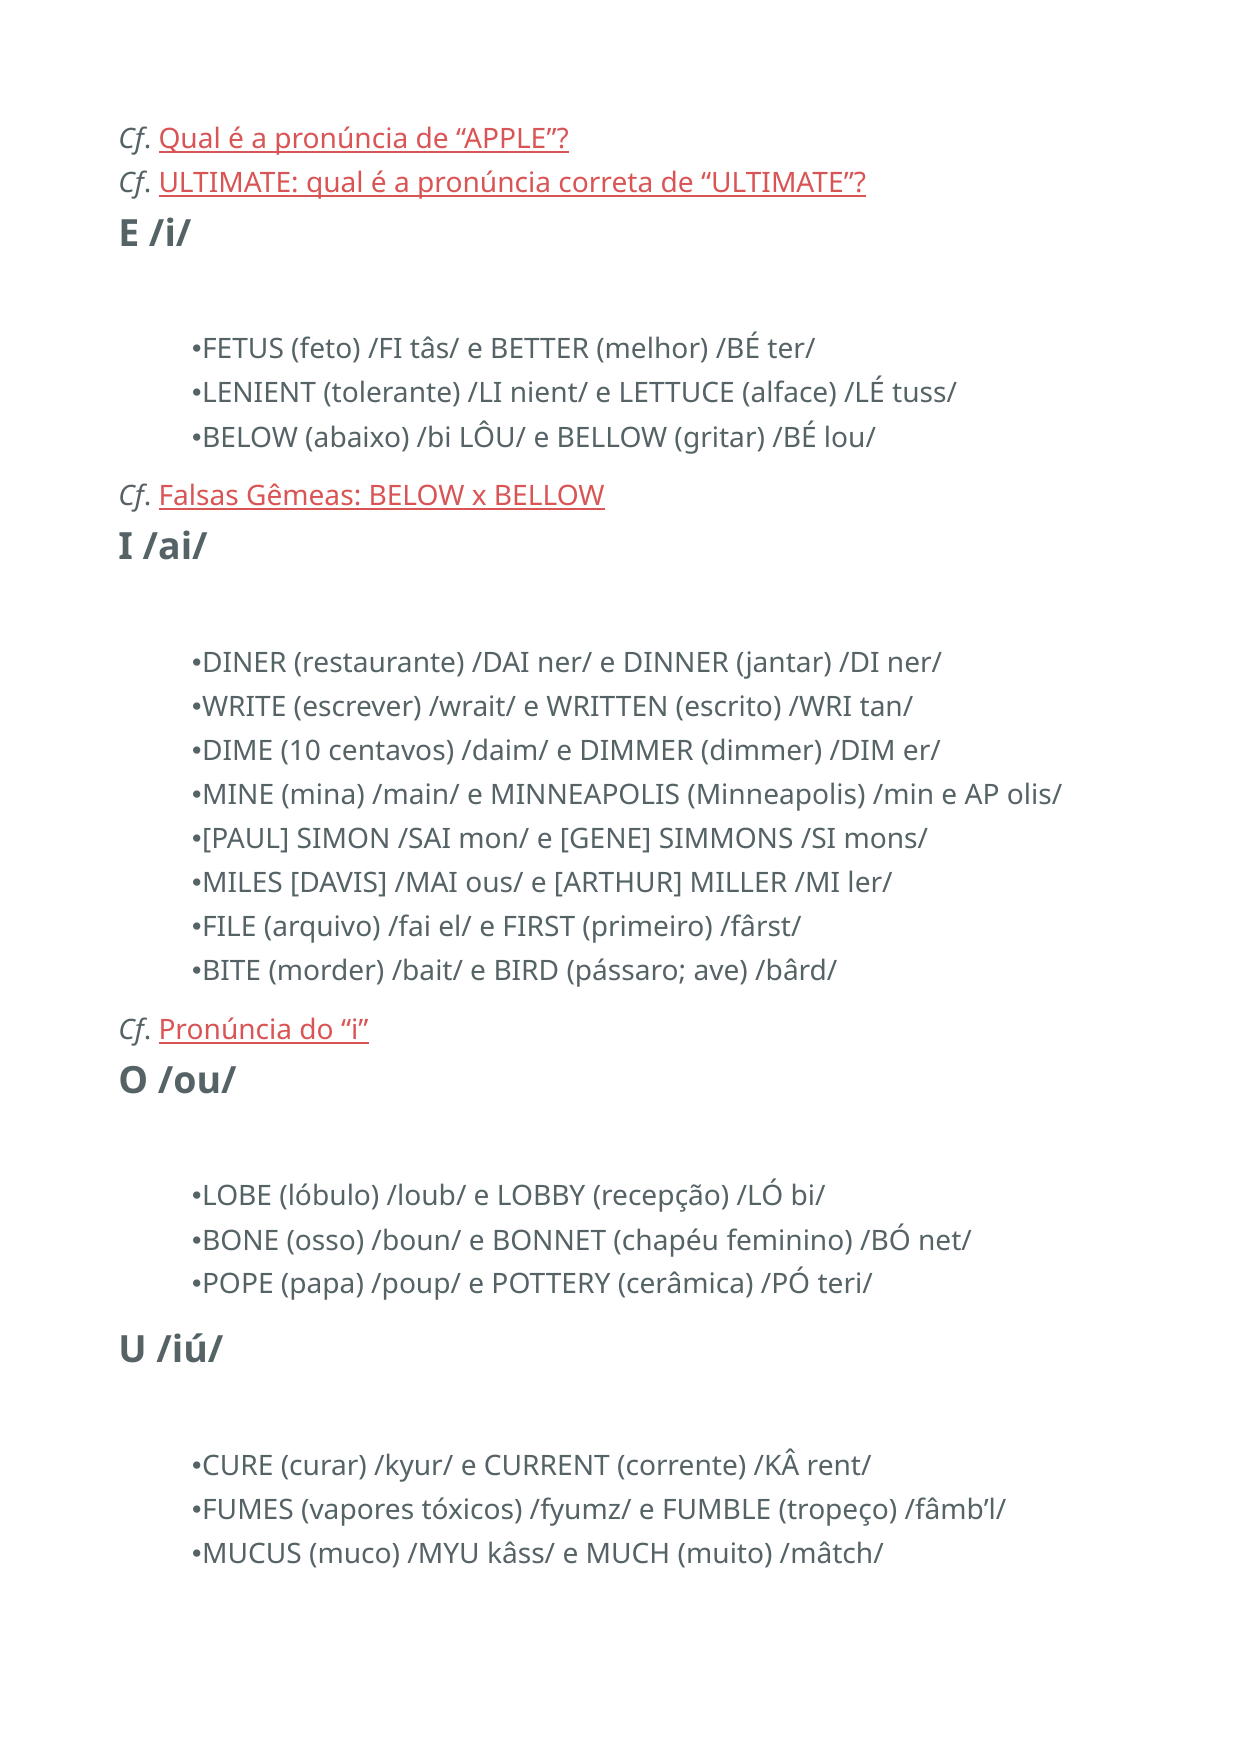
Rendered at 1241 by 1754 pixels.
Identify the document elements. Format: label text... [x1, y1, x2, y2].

list MINE (mina) /main/ e MINNEAPOLIS (Minneapolis) /min e AP olis/ [118, 774, 1122, 813]
list BONE (osso) /boun/ e BONNET (chapéu feminino) /BÓ net/ [118, 1220, 1122, 1258]
list FILE (arquivo) /fai el/ e FIRST (primeiro) /fârst/ [118, 906, 1122, 945]
list [PAUL] SIMON /SAI mon/ e [GENE] SIMMONS /SI mons/ [118, 818, 1122, 857]
subtitle O /ou/ [118, 1053, 1122, 1104]
subtitle U /iú/ [118, 1322, 1122, 1373]
text Cf. Qual é a pronúncia de “APPLE”? [118, 118, 1122, 156]
list DIME (10 centavos) /daim/ e DIMMER (dimmer) /DIM er/ [118, 730, 1122, 768]
list CURE (curar) /kyur/ e CURRENT (corrente) /KÂ rent/ [118, 1445, 1122, 1483]
text Cf. ULTIMATE: qual é a pronúncia correta de “ULTIMATE”? [118, 162, 1122, 201]
subtitle I /ai/ [118, 519, 1122, 571]
subtitle E /i/ [118, 206, 1122, 257]
text Cf. Falsas Gêmeas: BELOW x BELLOW [118, 476, 1122, 514]
text Cf. Pronúncia do “i” [118, 1009, 1122, 1047]
list DINER (restaurante) /DAI ner/ e DINNER (jantar) /DI ner/ [118, 642, 1122, 680]
list LENIENT (tolerante) /LI nient/ e LETTUCE (alface) /LÉ tuss/ [118, 373, 1122, 411]
list BELOW (abaixo) /bi LÔU/ e BELLOW (gritar) /BÉ lou/ [118, 417, 1122, 455]
list BITE (morder) /bait/ e BIRD (pássaro; ave) /bârd/ [118, 951, 1122, 989]
list FUMES (vapores tóxicos) /fyumz/ e FUMBLE (tropeço) /fâmb’l/ [118, 1489, 1122, 1527]
list FETUS (feto) /FI tâs/ e BETTER (melhor) /BÉ ter/ [118, 329, 1122, 367]
list POPE (papa) /poup/ e POTTERY (cerâmica) /PÓ teri/ [118, 1264, 1122, 1302]
list MILES [DAVIS] /MAI ous/ e [ARTHUR] MILLER /MI ler/ [118, 862, 1122, 901]
list MUCUS (muco) /MYU kâss/ e MUCH (muito) /mâtch/ [118, 1533, 1122, 1571]
list LOBE (lóbulo) /loub/ e LOBBY (recepção) /LÓ bi/ [118, 1176, 1122, 1214]
list WRITE (escrever) /wrait/ e WRITTEN (escrito) /WRI tan/ [118, 686, 1122, 724]
